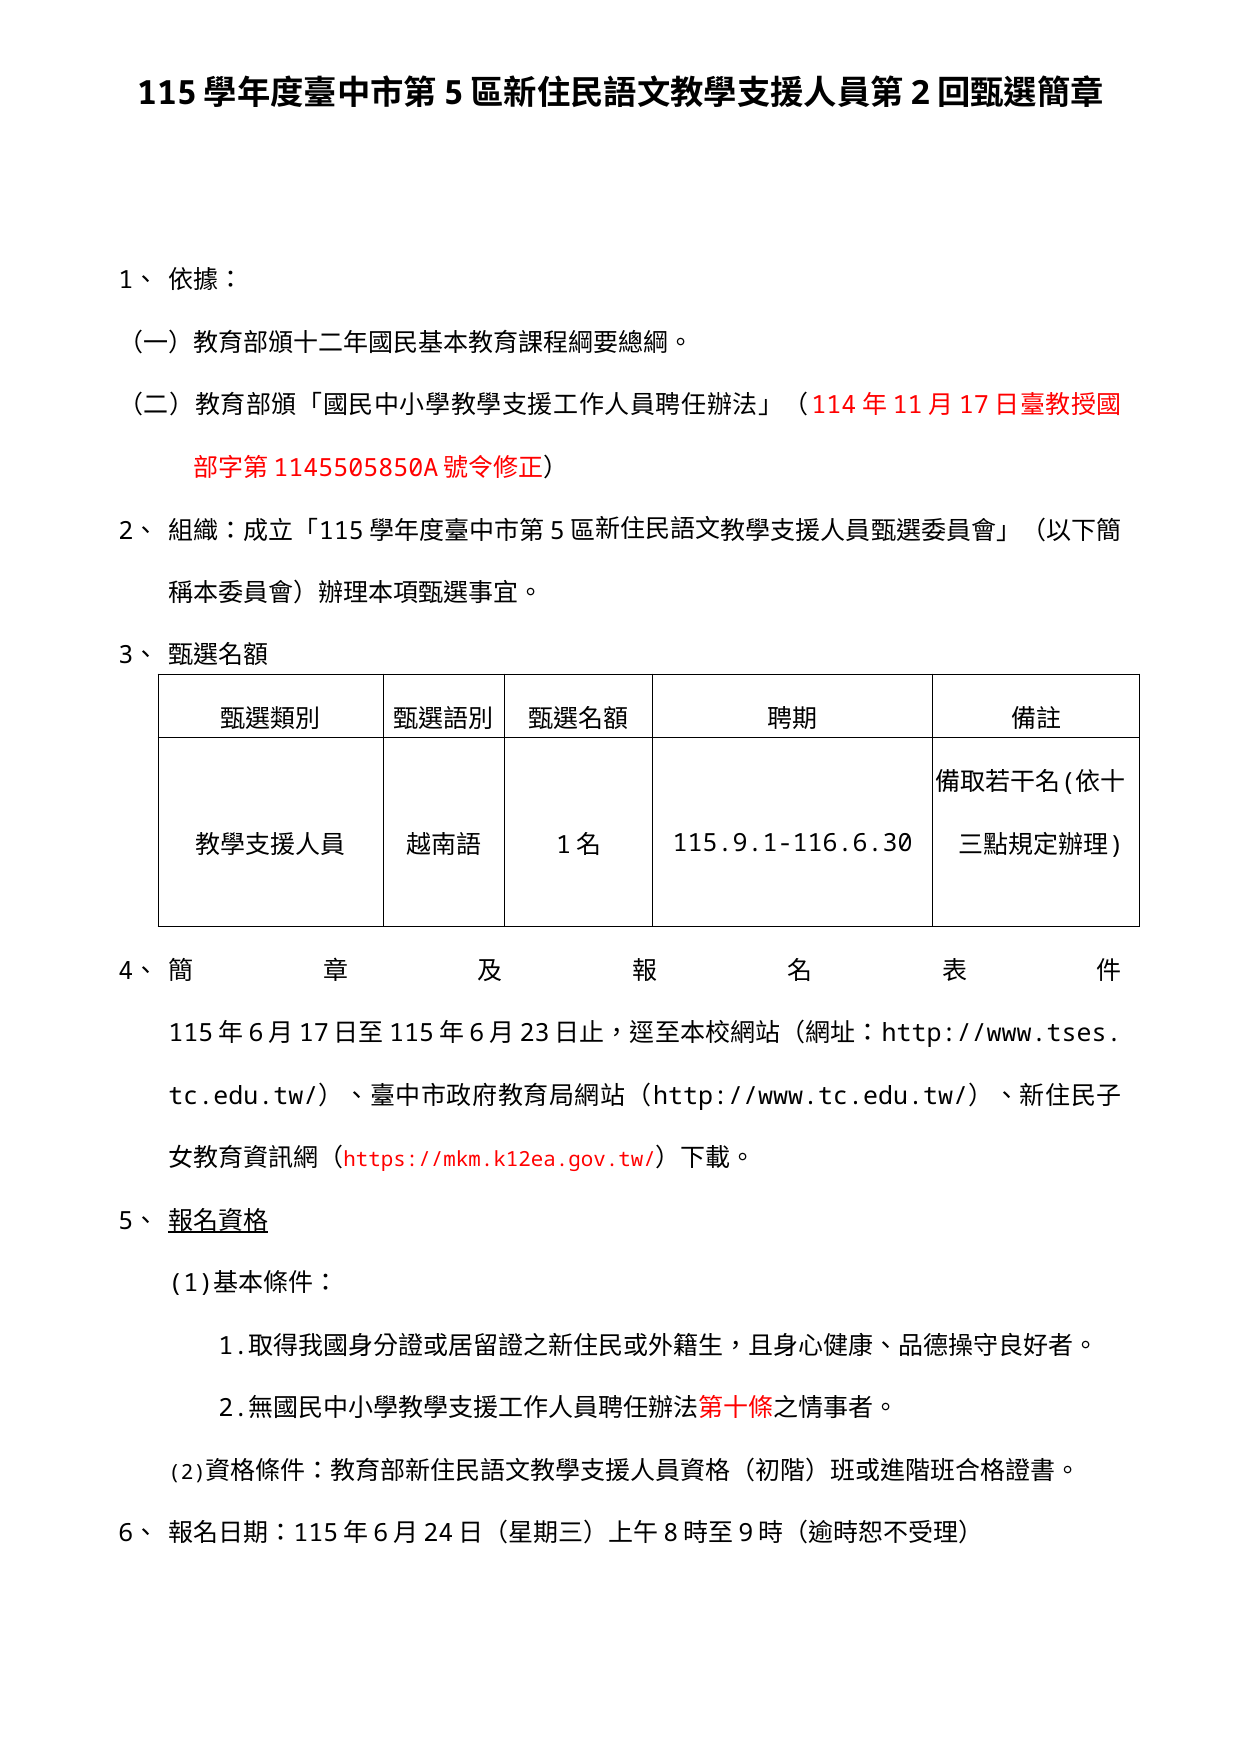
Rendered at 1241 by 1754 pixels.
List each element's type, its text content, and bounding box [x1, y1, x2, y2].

text （二）教育部頒「國民中小學教學支援工作人員聘任辦法」（114年11月17日臺教授國部字第1145505850A號令修正） [118, 361, 1122, 486]
list 依據： [118, 236, 1122, 298]
table_cell 1名 [505, 738, 652, 926]
list 基本條件： [168, 1239, 1122, 1302]
text 115學年度臺中市第5區新住民語文教學支援人員第2回甄選簡章 [118, 48, 1122, 111]
table_cell 備取若干名(依十三點規定辦理) [933, 738, 1139, 926]
list 甄選名額 [118, 611, 1122, 673]
table_header 甄選名額 [505, 675, 652, 737]
table_cell 115.9.1-116.6.30 [653, 738, 932, 926]
table_header 甄選類別 [159, 675, 383, 737]
list 資格條件：教育部新住民語文教學支援人員資格（初階）班或進階班合格證書。 [168, 1427, 1122, 1489]
table_header 甄選語別 [384, 675, 504, 737]
table_header 備註 [933, 675, 1139, 737]
text 1.取得我國身分證或居留證之新住民或外籍生，且身心健康、品德操守良好者。 [218, 1302, 1122, 1364]
table_header 聘期 [653, 675, 932, 737]
list 報名資格 [118, 1177, 1122, 1239]
table_cell 越南語 [384, 738, 504, 926]
list 組織：成立「115學年度臺中市第5區新住民語文教學支援人員甄選委員會」（以下簡稱本委員會）辦理本項甄選事宜。 [118, 486, 1122, 611]
table_cell 教學支援人員 [159, 738, 383, 926]
list 簡章及報名表件 115年6月17日至115年6月23日止，逕至本校網站（網址：http://www.tses.tc.edu.tw/）、臺中市政府教育局網站（http://www.tc.edu.tw/）、新住民子女教育資訊網（https://mkm.k12ea.gov.tw/）下載。 [118, 927, 1122, 1177]
text （一）教育部頒十二年國民基本教育課程綱要總綱。 [118, 298, 1122, 361]
list 報名日期：115年6月24日（星期三）上午8時至9時（逾時恕不受理） [118, 1489, 1122, 1552]
text 2.無國民中小學教學支援工作人員聘任辦法第十條之情事者。 [218, 1364, 1122, 1427]
